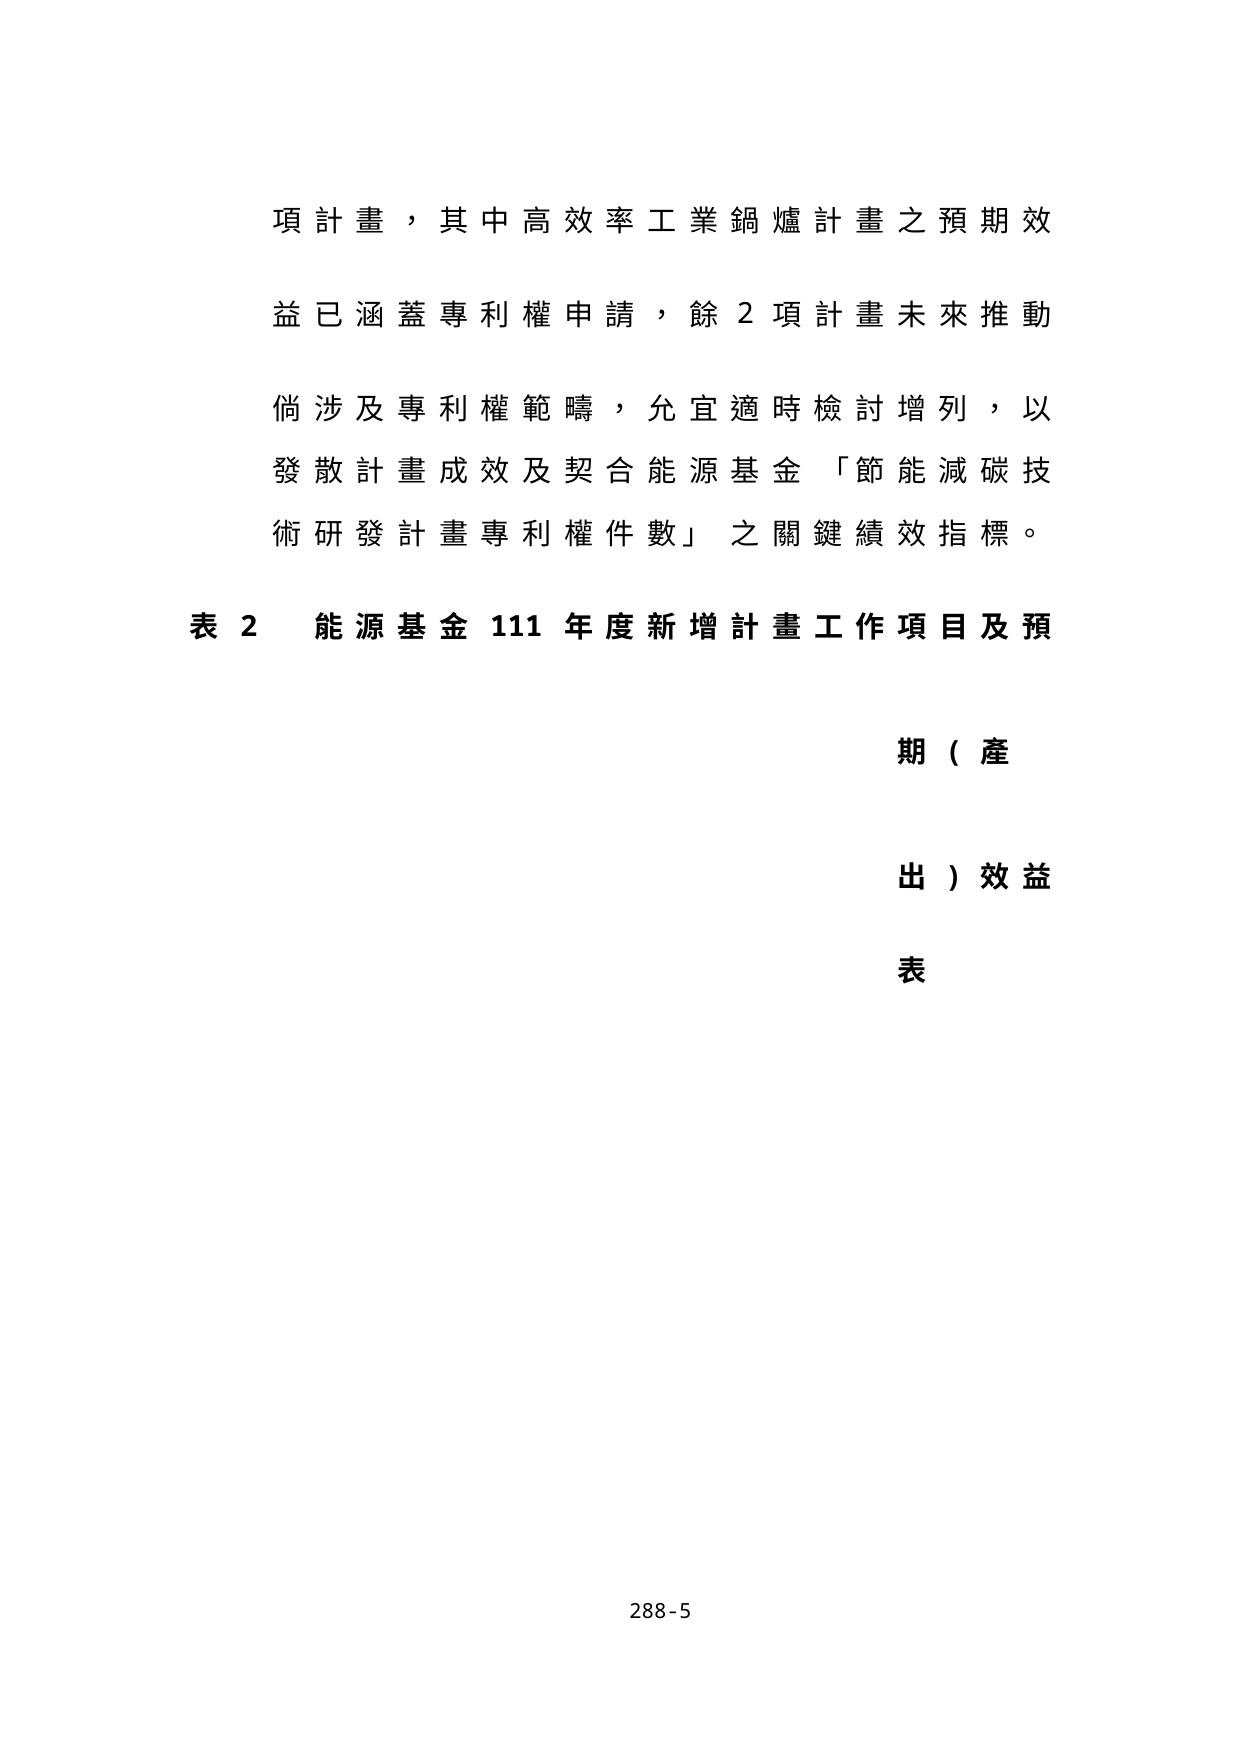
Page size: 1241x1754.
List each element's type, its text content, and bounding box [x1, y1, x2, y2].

text 項計畫，其中高效率工業鍋爐計畫之預期效益已涵蓋專利權申請，餘2項計畫未來推動倘涉及專利權範疇，允宜適時檢討增列，以發散計畫成效及契合能源基金「節能減碳技術研發計畫專利權件數」之關鍵績效指標。 [242, 177, 1058, 552]
text 表2 能源基金111年度新增計畫工作項目及預期(產出)效益表 [183, 552, 1058, 990]
